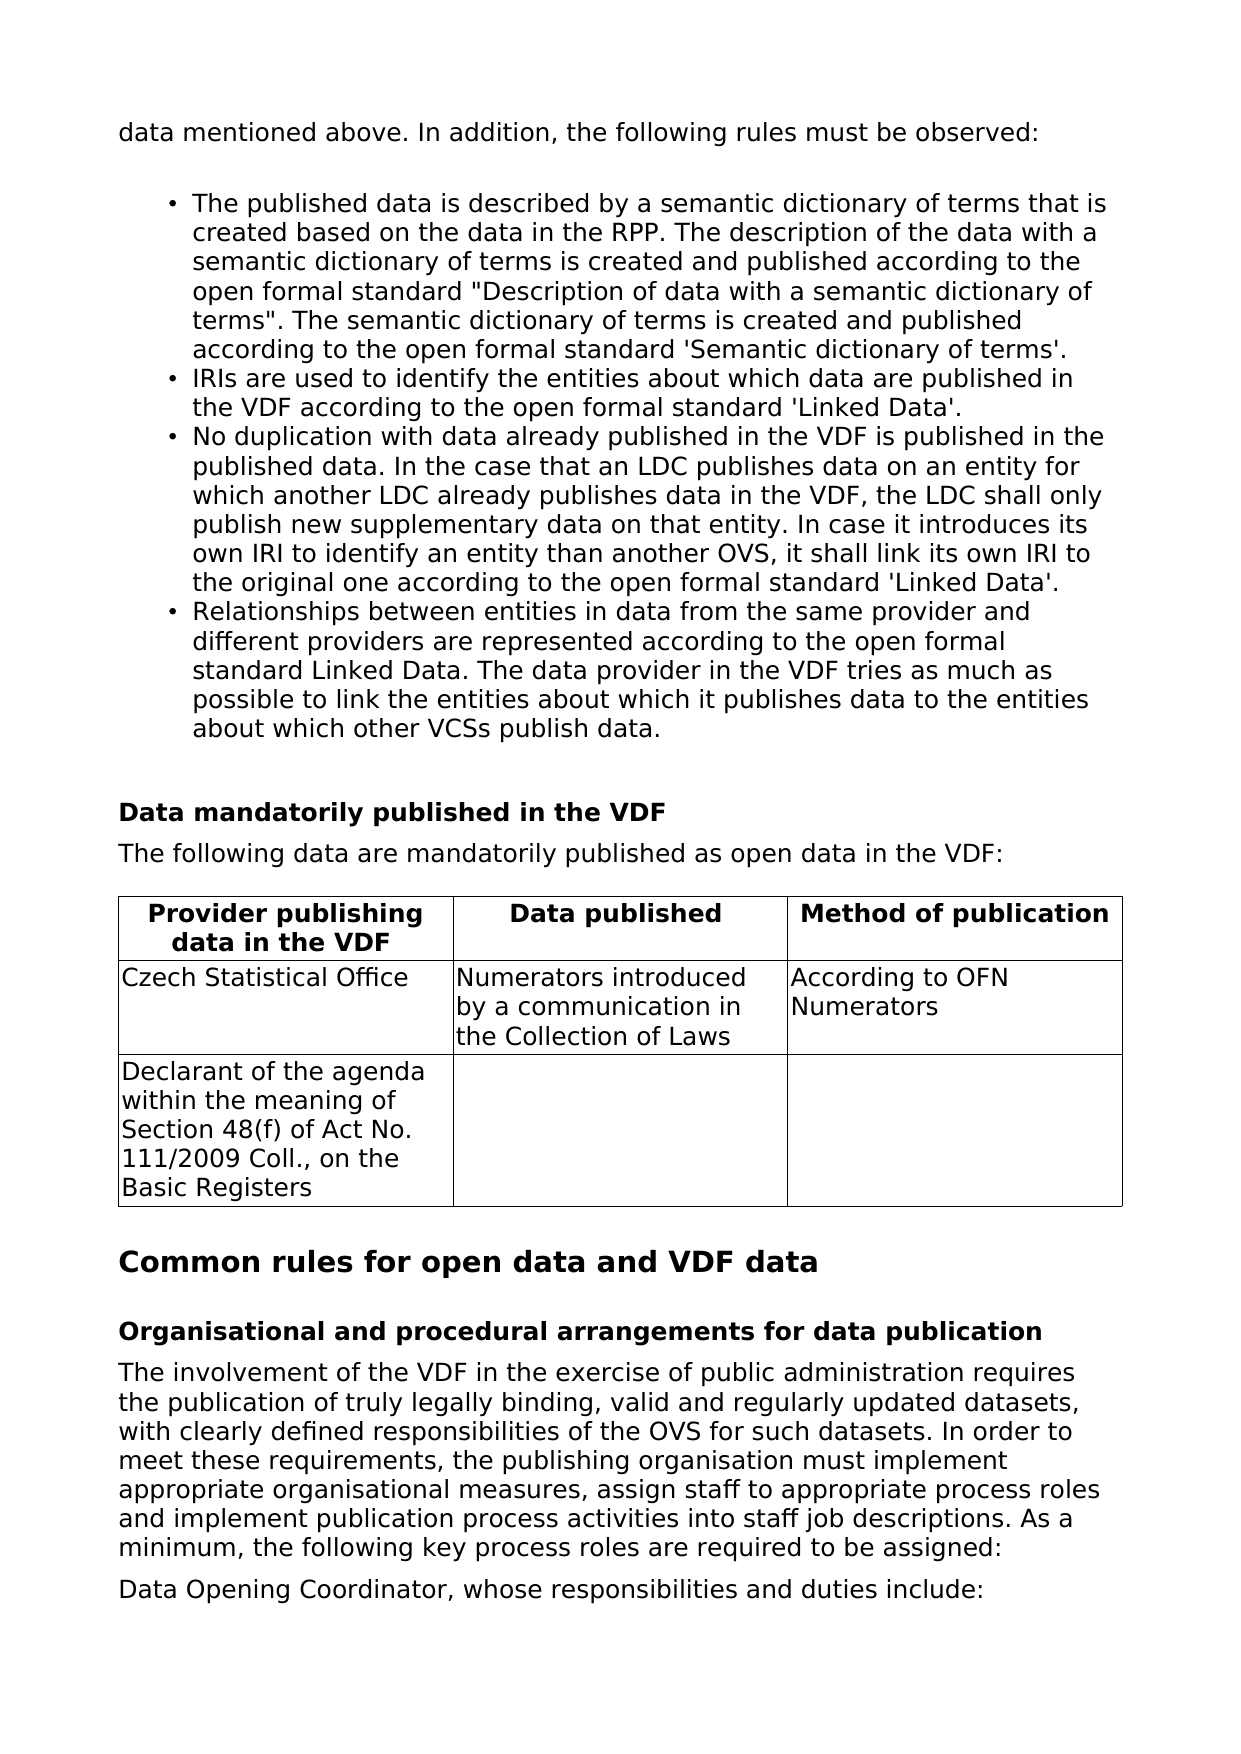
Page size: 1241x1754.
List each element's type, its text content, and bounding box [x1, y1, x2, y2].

list No duplication with data already published in the VDF is published in the published data. In the case that an LDC publishes data on an entity for which another LDC already publishes data in the VDF, the LDC shall only publish new supplementary data on that entity. In case it introduces its own IRI to identify an entity than another OVS, it shall link its own IRI to the original one according to the open formal standard 'Linked Data'. [177, 423, 1122, 598]
text Data Opening Coordinator, whose responsibilities and duties include: [118, 1575, 1122, 1604]
subtitle Organisational and procedural arrangements for data publication [118, 1317, 1122, 1346]
table_cell [788, 1055, 1122, 1206]
table_cell [454, 1055, 787, 1206]
list Relationships between entities in data from the same provider and different providers are represented according to the open formal standard Linked Data. The data provider in the VDF tries as much as possible to link the entities about which it publishes data to the entities about which other VCSs publish data. [177, 598, 1122, 743]
text data mentioned above. In addition, the following rules must be observed: [118, 118, 1122, 147]
table_cell Czech Statistical Office [119, 961, 453, 1054]
text The involvement of the VDF in the exercise of public administration requires the publication of truly legally binding, valid and regularly updated datasets, with clearly defined responsibilities of the OVS for such datasets. In order to meet these requirements, the publishing organisation must implement appropriate organisational measures, assign staff to appropriate process roles and implement publication process activities into staff job descriptions. As a minimum, the following key process roles are required to be assigned: [118, 1358, 1122, 1563]
table_cell Declarant of the agenda within the meaning of Section 48(f) of Act No. 111/2009 Coll., on the Basic Registers [119, 1055, 453, 1206]
text The following data are mandatorily published as open data in the VDF: [118, 839, 1122, 869]
table_header Data published [454, 897, 787, 960]
subtitle Common rules for open data and VDF data [118, 1245, 1122, 1279]
table_header Provider publishing data in the VDF [119, 897, 453, 960]
table_cell Numerators introduced by a communication in the Collection of Laws [454, 961, 787, 1054]
table_header Method of publication [788, 897, 1122, 960]
list IRIs are used to identify the entities about which data are published in the VDF according to the open formal standard 'Linked Data'. [177, 364, 1122, 423]
table_cell According to OFN Numerators [788, 961, 1122, 1054]
subtitle Data mandatorily published in the VDF [118, 798, 1122, 827]
list The published data is described by a semantic dictionary of terms that is created based on the data in the RPP. The description of the data with a semantic dictionary of terms is created and published according to the open formal standard "Description of data with a semantic dictionary of terms". The semantic dictionary of terms is created and published according to the open formal standard 'Semantic dictionary of terms'. [177, 189, 1122, 364]
